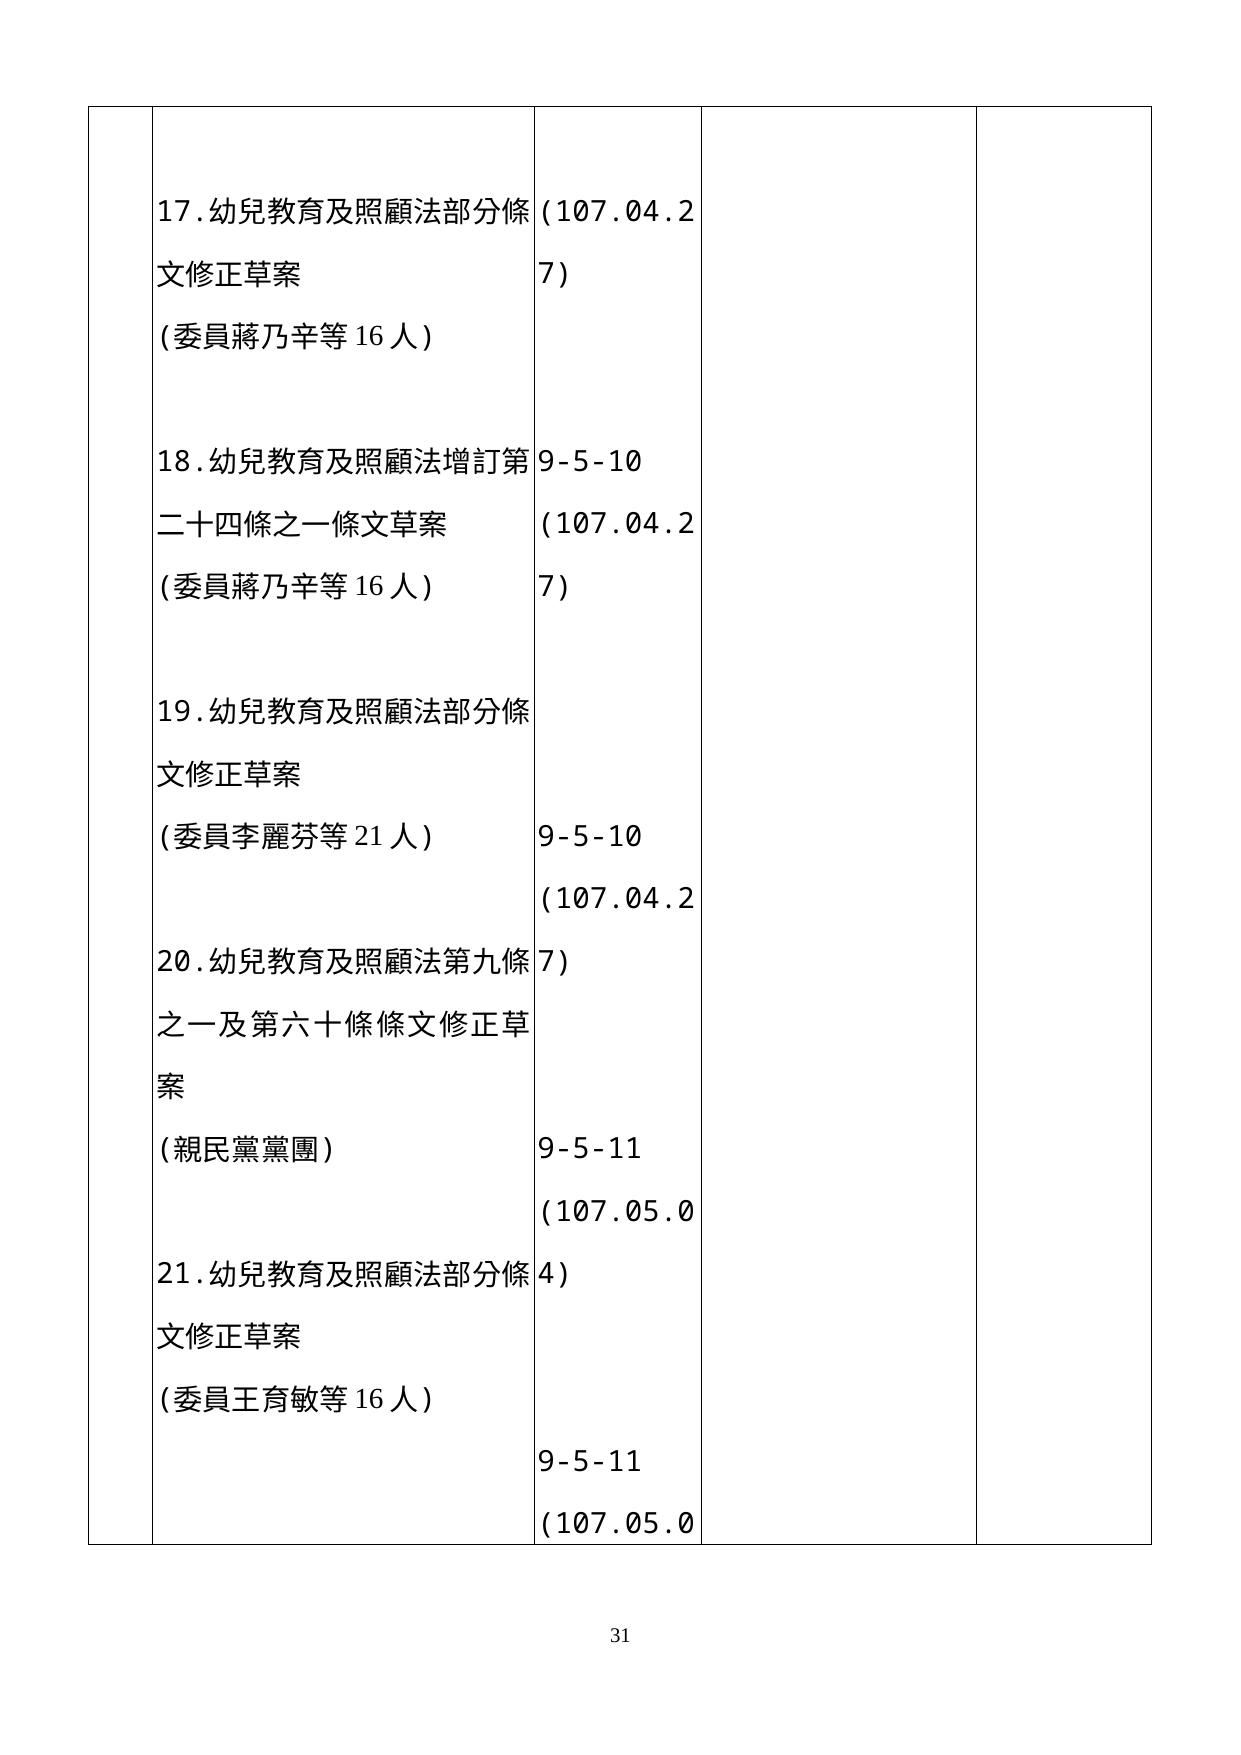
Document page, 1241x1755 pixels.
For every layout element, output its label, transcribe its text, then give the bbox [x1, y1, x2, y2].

table_cell (107.04.27) 9-5-10 (107.04.27) 9-5-10 (107.04.27) 9-5-11 (107.05.04) 9-5-11 (107.05.0 [535, 107, 701, 1543]
table_cell [702, 107, 976, 1543]
table_cell [89, 107, 152, 1543]
table_cell 17.幼兒教育及照顧法部分條文修正草案 (委員蔣乃辛等16人) 18.幼兒教育及照顧法增訂第二十四條之一條文草案 (委員蔣乃辛等16人) 19.幼兒教育及照顧法部分條文修正草案 (委員李麗芬等21人) 20.幼兒教育及照顧法第九條之一及第六十條條文修正草案 (親民黨黨團) 21.幼兒教育及照顧法部分條文修正草案 (委員王育敏等16人) [153, 107, 534, 1543]
table_cell [977, 107, 1151, 1543]
